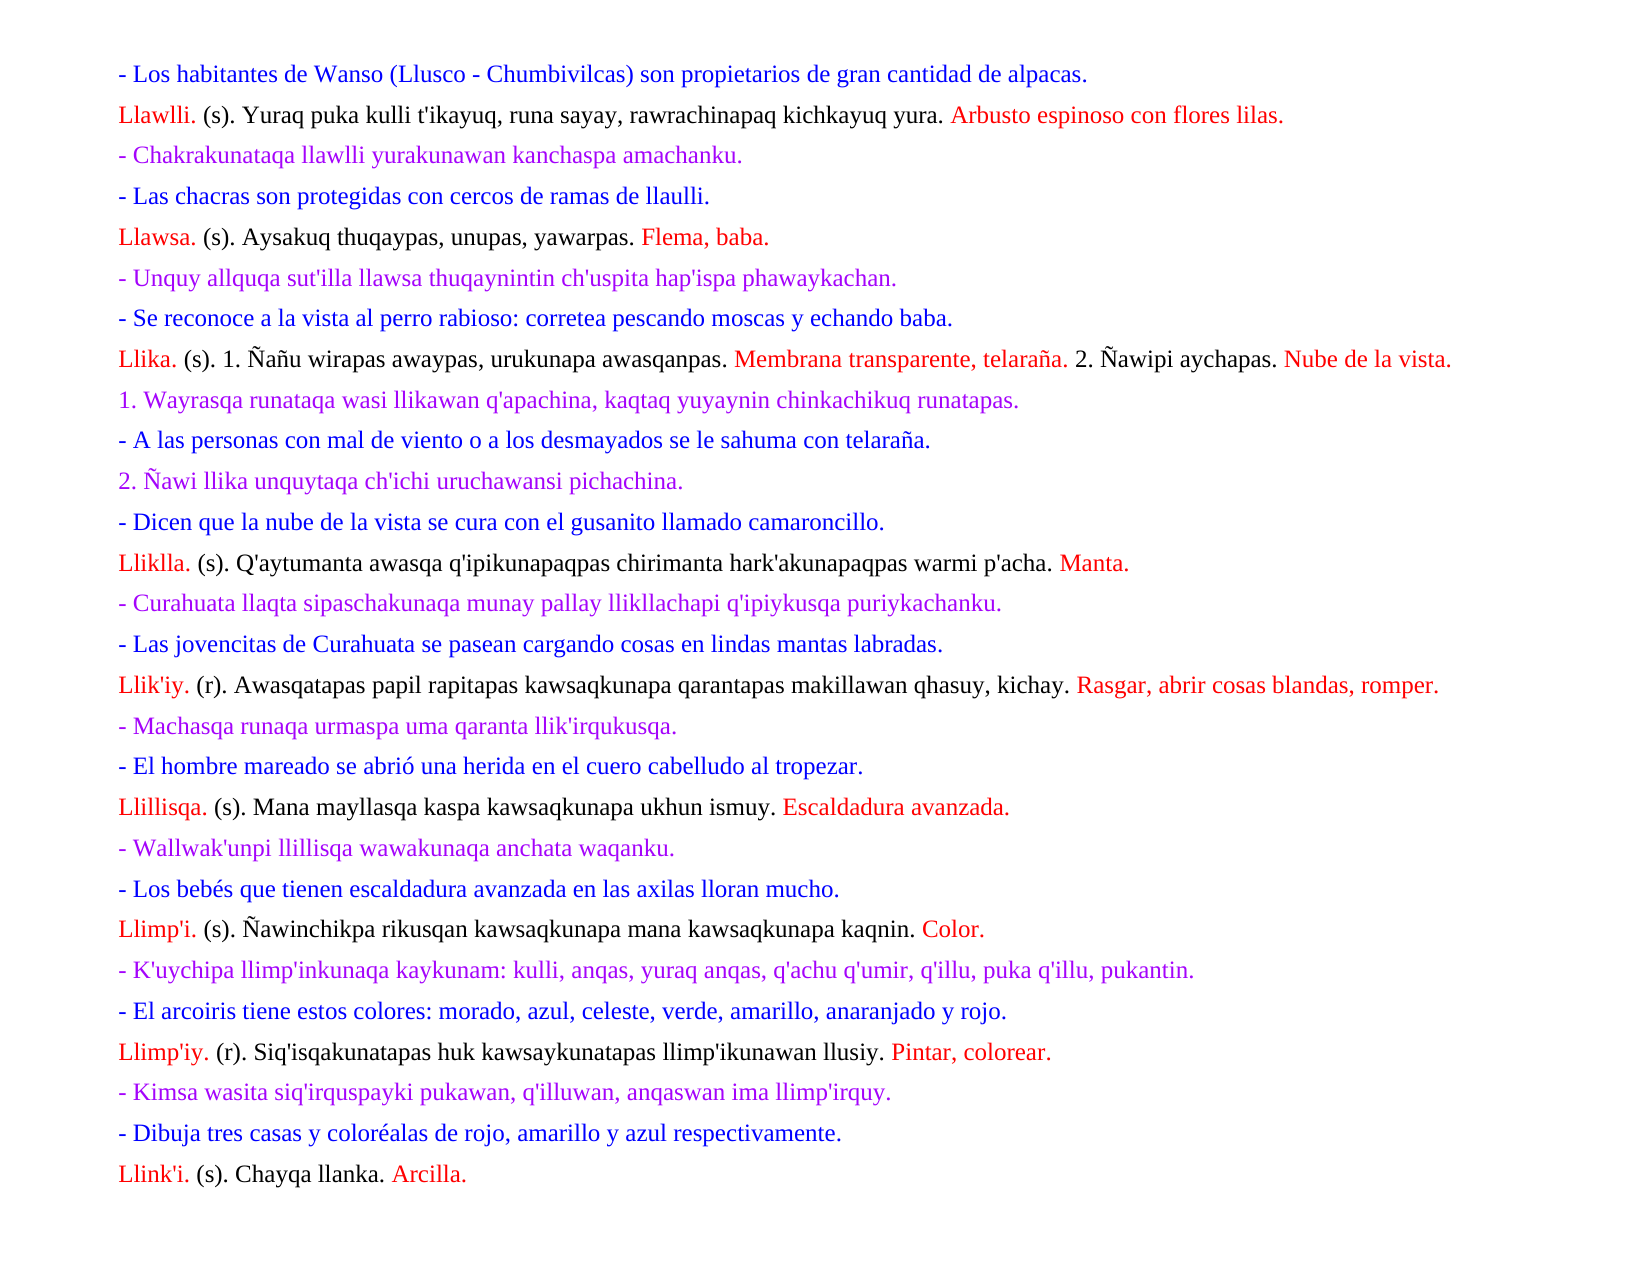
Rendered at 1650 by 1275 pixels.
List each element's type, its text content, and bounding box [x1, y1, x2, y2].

text - Las chacras son protegidas con cercos de ramas de llaulli. [118, 181, 1591, 210]
text - El hombre mareado se abrió una herida en el cuero cabelludo al tropezar. [118, 751, 1591, 780]
text Llik'iy. (r). Awasqatapas papil rapitapas kawsaqkunapa qarantapas makillawan qhasuy, kichay. Rasgar, abrir cosas blandas, romper. [118, 670, 1591, 699]
text - Dicen que la nube de la vista se cura con el gusanito llamado camaroncillo. [118, 507, 1591, 536]
text Lliklla. (s). Q'aytumanta awasqa q'ipikunapaqpas chirimanta hark'akunapaqpas warmi p'acha. Manta. [118, 548, 1591, 577]
text - Los habitantes de Wanso (Llusco - Chumbivilcas) son propietarios de gran cantidad de alpacas. [118, 59, 1591, 88]
text - Los bebés que tienen escaldadura avanzada en las axilas lloran mucho. [118, 874, 1591, 902]
text - Chakrakunataqa llawlli yurakunawan kanchaspa amachanku. [118, 141, 1591, 169]
text Llawsa. (s). Aysakuq thuqaypas, unupas, yawarpas. Flema, baba. [118, 222, 1591, 251]
text 1. Wayrasqa runataqa wasi llikawan q'apachina, kaqtaq yuyaynin chinkachikuq runatapas. [118, 385, 1591, 414]
text Llimp'iy. (r). Siq'isqakunatapas huk kawsaykunatapas llimp'ikunawan llusiy. Pintar, colorear. [118, 1037, 1591, 1065]
text - Unquy allquqa sut'illa llawsa thuqaynintin ch'uspita hap'ispa phawaykachan. [118, 263, 1591, 291]
text - Dibuja tres casas y coloréalas de rojo, amarillo y azul respectivamente. [118, 1118, 1591, 1147]
text Llink'i. (s). Chayqa llanka. Arcilla. [118, 1159, 1591, 1187]
text - El arcoiris tiene estos colores: morado, azul, celeste, verde, amarillo, anaranjado y rojo. [118, 996, 1591, 1024]
text - Curahuata llaqta sipaschakunaqa munay pallay llikllachapi q'ipiykusqa puriykachanku. [118, 588, 1591, 617]
text - Wallwak'unpi llillisqa wawakunaqa anchata waqanku. [118, 833, 1591, 862]
text - Kimsa wasita siq'irquspayki pukawan, q'illuwan, anqaswan ima llimp'irquy. [118, 1077, 1591, 1106]
text Llika. (s). 1. Ñañu wirapas awaypas, urukunapa awasqanpas. Membrana transparente, telaraña. 2. Ñawipi aychapas. Nube de la vista. [118, 344, 1591, 373]
text 2. Ñawi llika unquytaqa ch'ichi uruchawansi pichachina. [118, 466, 1591, 495]
text - K'uychipa llimp'inkunaqa kaykunam: kulli, anqas, yuraq anqas, q'achu q'umir, q'illu, puka q'illu, pukantin. [118, 955, 1591, 984]
text - Las jovencitas de Curahuata se pasean cargando cosas en lindas mantas labradas. [118, 629, 1591, 658]
text - Se reconoce a la vista al perro rabioso: corretea pescando moscas y echando baba. [118, 303, 1591, 332]
text - A las personas con mal de viento o a los desmayados se le sahuma con telaraña. [118, 426, 1591, 454]
text Llimp'i. (s). Ñawinchikpa rikusqan kawsaqkunapa mana kawsaqkunapa kaqnin. Color. [118, 914, 1591, 943]
text Llillisqa. (s). Mana mayllasqa kaspa kawsaqkunapa ukhun ismuy. Escaldadura avanzada. [118, 792, 1591, 821]
text Llawlli. (s). Yuraq puka kulli t'ikayuq, runa sayay, rawrachinapaq kichkayuq yura. Arbusto espinoso con flores lilas. [118, 100, 1591, 128]
text - Machasqa runaqa urmaspa uma qaranta llik'irqukusqa. [118, 711, 1591, 739]
